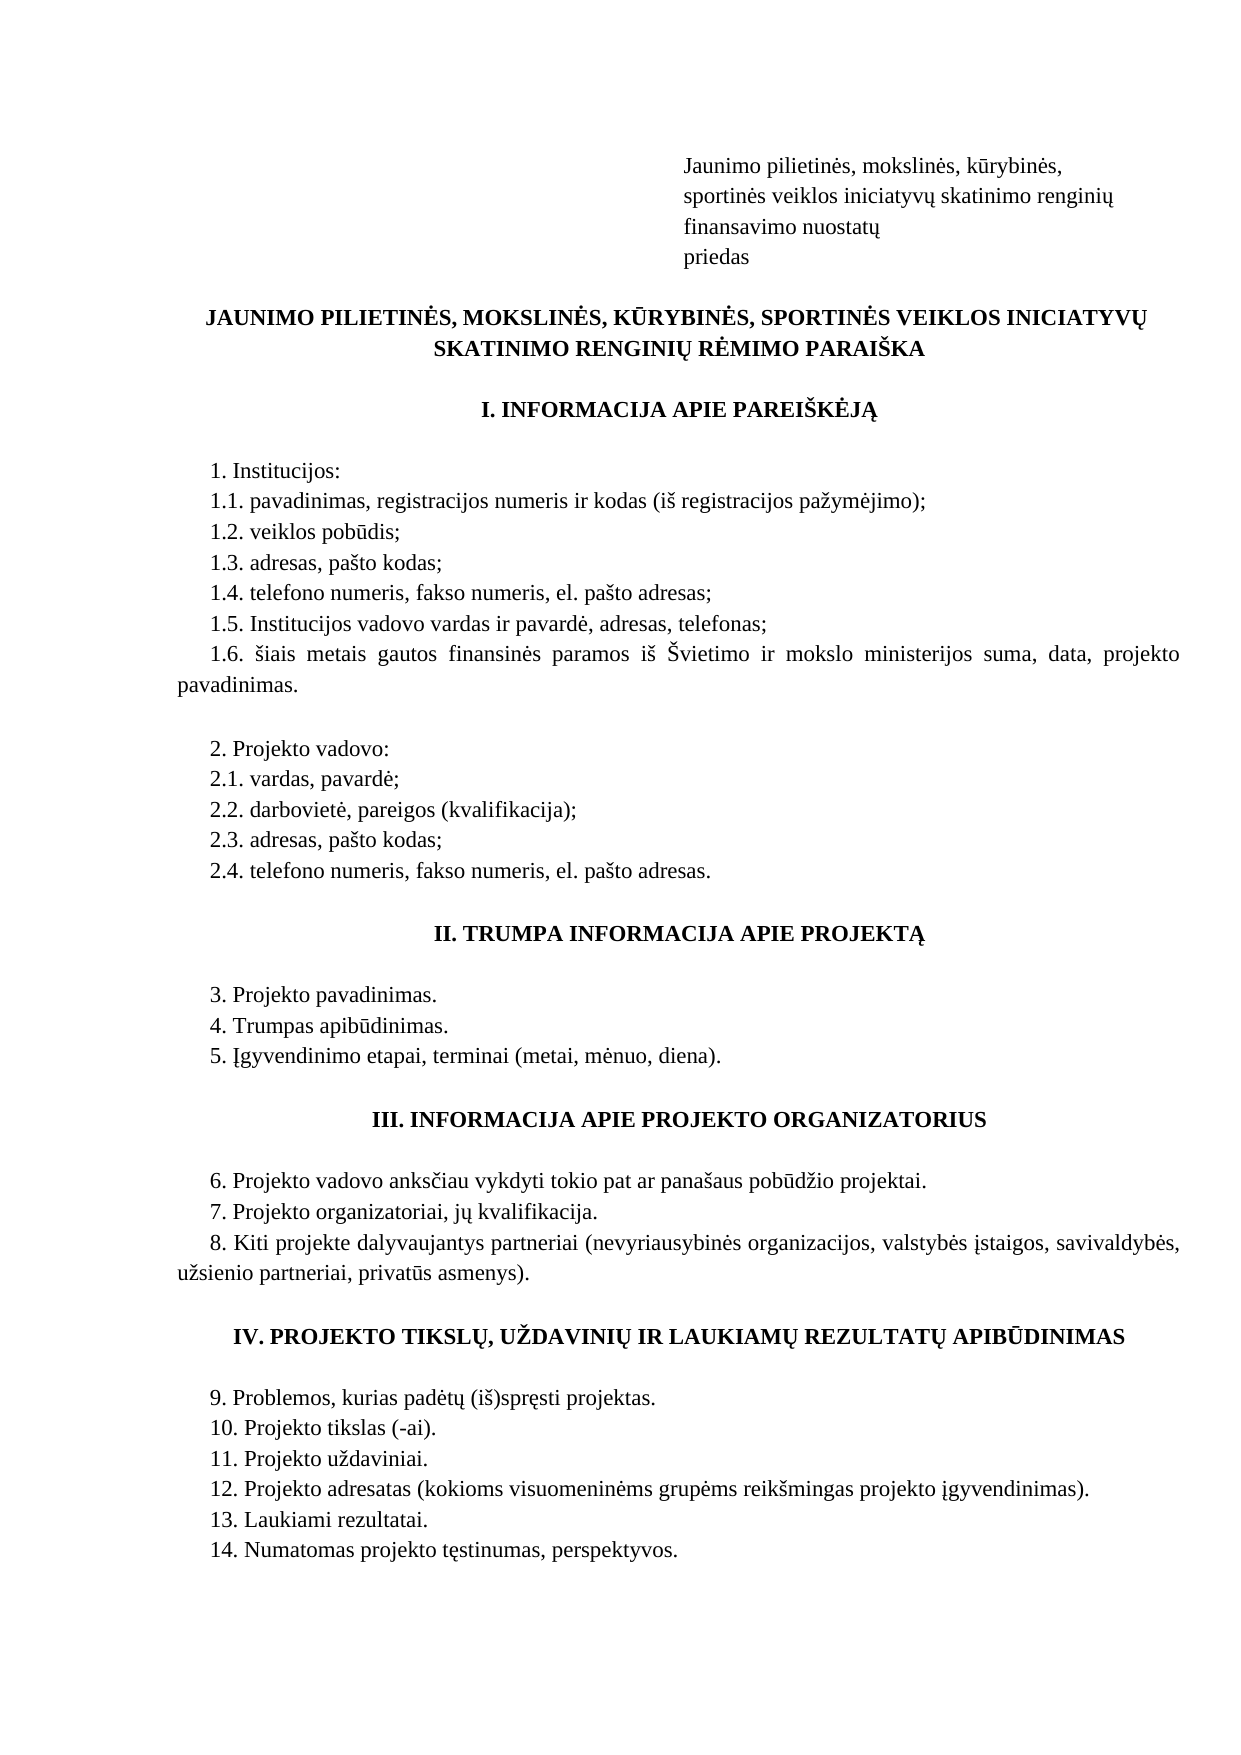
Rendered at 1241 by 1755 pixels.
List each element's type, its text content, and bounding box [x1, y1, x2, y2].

text IV. PROJEKTO TIKSLŲ, UŽDAVINIŲ IR LAUKIAMŲ REZULTATŲ APIBŪDINIMAS [177, 1323, 1182, 1349]
text 3. Projekto pavadinimas. [177, 982, 1182, 1008]
text JAUNIMO PILIETINĖS, MOKSLINĖS, KŪRYBINĖS, SPORTINĖS VEIKLOS INICIATYVŲ SKATINIMO RENGINIŲ RĖMIMO PARAIŠKA [177, 304, 1182, 361]
text 9. Problemos, kurias padėtų (iš)spręsti projektas. [177, 1384, 1182, 1410]
text Jaunimo pilietinės, mokslinės, kūrybinės, sportinės veiklos iniciatyvų skatinimo renginių finansavimo nuostatų [683, 152, 1182, 239]
text 2.1. vardas, pavardė; [177, 765, 1182, 791]
text 4. Trumpas apibūdinimas. [177, 1012, 1182, 1038]
text 5. Įgyvendinimo etapai, terminai (metai, mėnuo, diena). [177, 1043, 1182, 1069]
text 11. Projekto uždaviniai. [177, 1445, 1182, 1471]
text 1.2. veiklos pobūdis; [177, 518, 1182, 544]
text 10. Projekto tikslas (-ai). [177, 1414, 1182, 1441]
text 2.2. darbovietė, pareigos (kvalifikacija); [177, 796, 1182, 822]
text 13. Laukiami rezultatai. [177, 1506, 1182, 1532]
text 12. Projekto adresatas (kokioms visuomeninėms grupėms reikšmingas projekto įgyvendinimas). [177, 1476, 1182, 1502]
text 14. Numatomas projekto tęstinumas, perspektyvos. [177, 1537, 1182, 1563]
text 8. Kiti projekte dalyvaujantys partneriai (nevyriausybinės organizacijos, valstybės įstaigos, savivaldybės, užsienio partneriai, privatūs asmenys). [177, 1228, 1182, 1285]
text 1. Institucijos: [177, 457, 1182, 483]
text 7. Projekto organizatoriai, jų kvalifikacija. [177, 1198, 1182, 1224]
text I. INFORMACIJA APIE PAREIŠKĖJĄ [177, 396, 1182, 422]
text priedas [683, 243, 1182, 270]
text 6. Projekto vadovo anksčiau vykdyti tokio pat ar panašaus pobūdžio projektai. [177, 1167, 1182, 1194]
text 1.3. adresas, pašto kodas; [177, 549, 1182, 575]
text 1.4. telefono numeris, fakso numeris, el. pašto adresas; [177, 579, 1182, 606]
text 1.1. pavadinimas, registracijos numeris ir kodas (iš registracijos pažymėjimo); [177, 488, 1182, 514]
text 2. Projekto vadovo: [177, 734, 1182, 761]
text 1.6. šiais metais gautos finansinės paramos iš Švietimo ir mokslo ministerijos suma, data, projekto pavadinimas. [177, 640, 1182, 697]
text II. TRUMPA INFORMACIJA APIE PROJEKTĄ [177, 921, 1182, 947]
text 2.3. adresas, pašto kodas; [177, 826, 1182, 852]
text 1.5. Institucijos vadovo vardas ir pavardė, adresas, telefonas; [177, 610, 1182, 636]
text 2.4. telefono numeris, fakso numeris, el. pašto adresas. [177, 857, 1182, 883]
text III. INFORMACIJA APIE PROJEKTO ORGANIZATORIUS [177, 1106, 1182, 1133]
